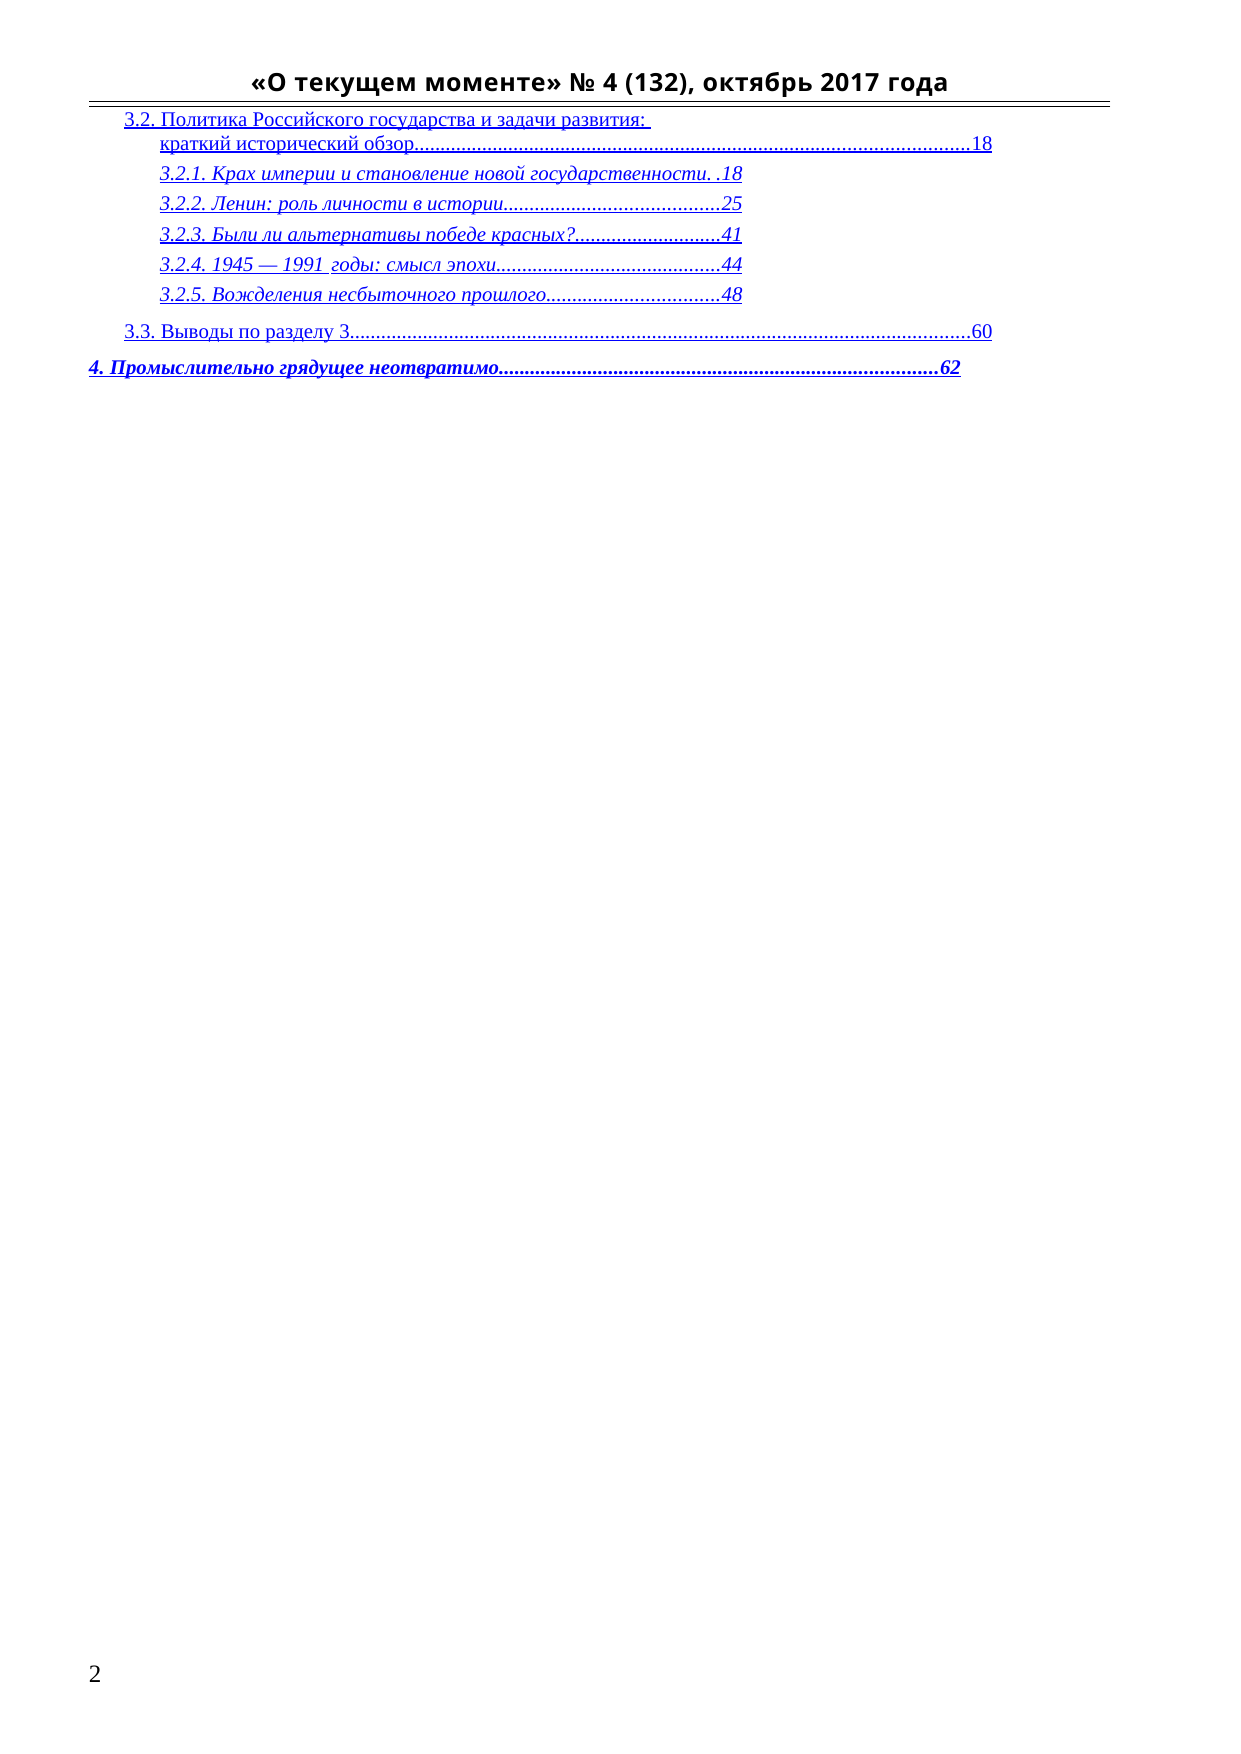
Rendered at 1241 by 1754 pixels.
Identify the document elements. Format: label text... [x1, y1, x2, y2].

text 3.2. Политика Российского государства и задачи развития: краткий исторический обзор 18 [124, 107, 992, 155]
text 3.2.2. Ленин: роль личности в истории 25 [159, 191, 992, 215]
text 3.2.4. 1945 — 1991 годы: смысл эпохи 44 [159, 252, 992, 276]
text 4. Промыслительно грядущее неотвратимо 62 [89, 355, 963, 379]
text 3.2.1. Крах империи и становление новой государственности 18 [159, 161, 992, 185]
text 3.2.3. Были ли альтернативы победе красных? 41 [159, 222, 992, 246]
text 3.3. Выводы по разделу 3 60 [124, 319, 992, 340]
text 3.2.5. Вожделения несбыточного прошлого 48 [159, 282, 992, 306]
